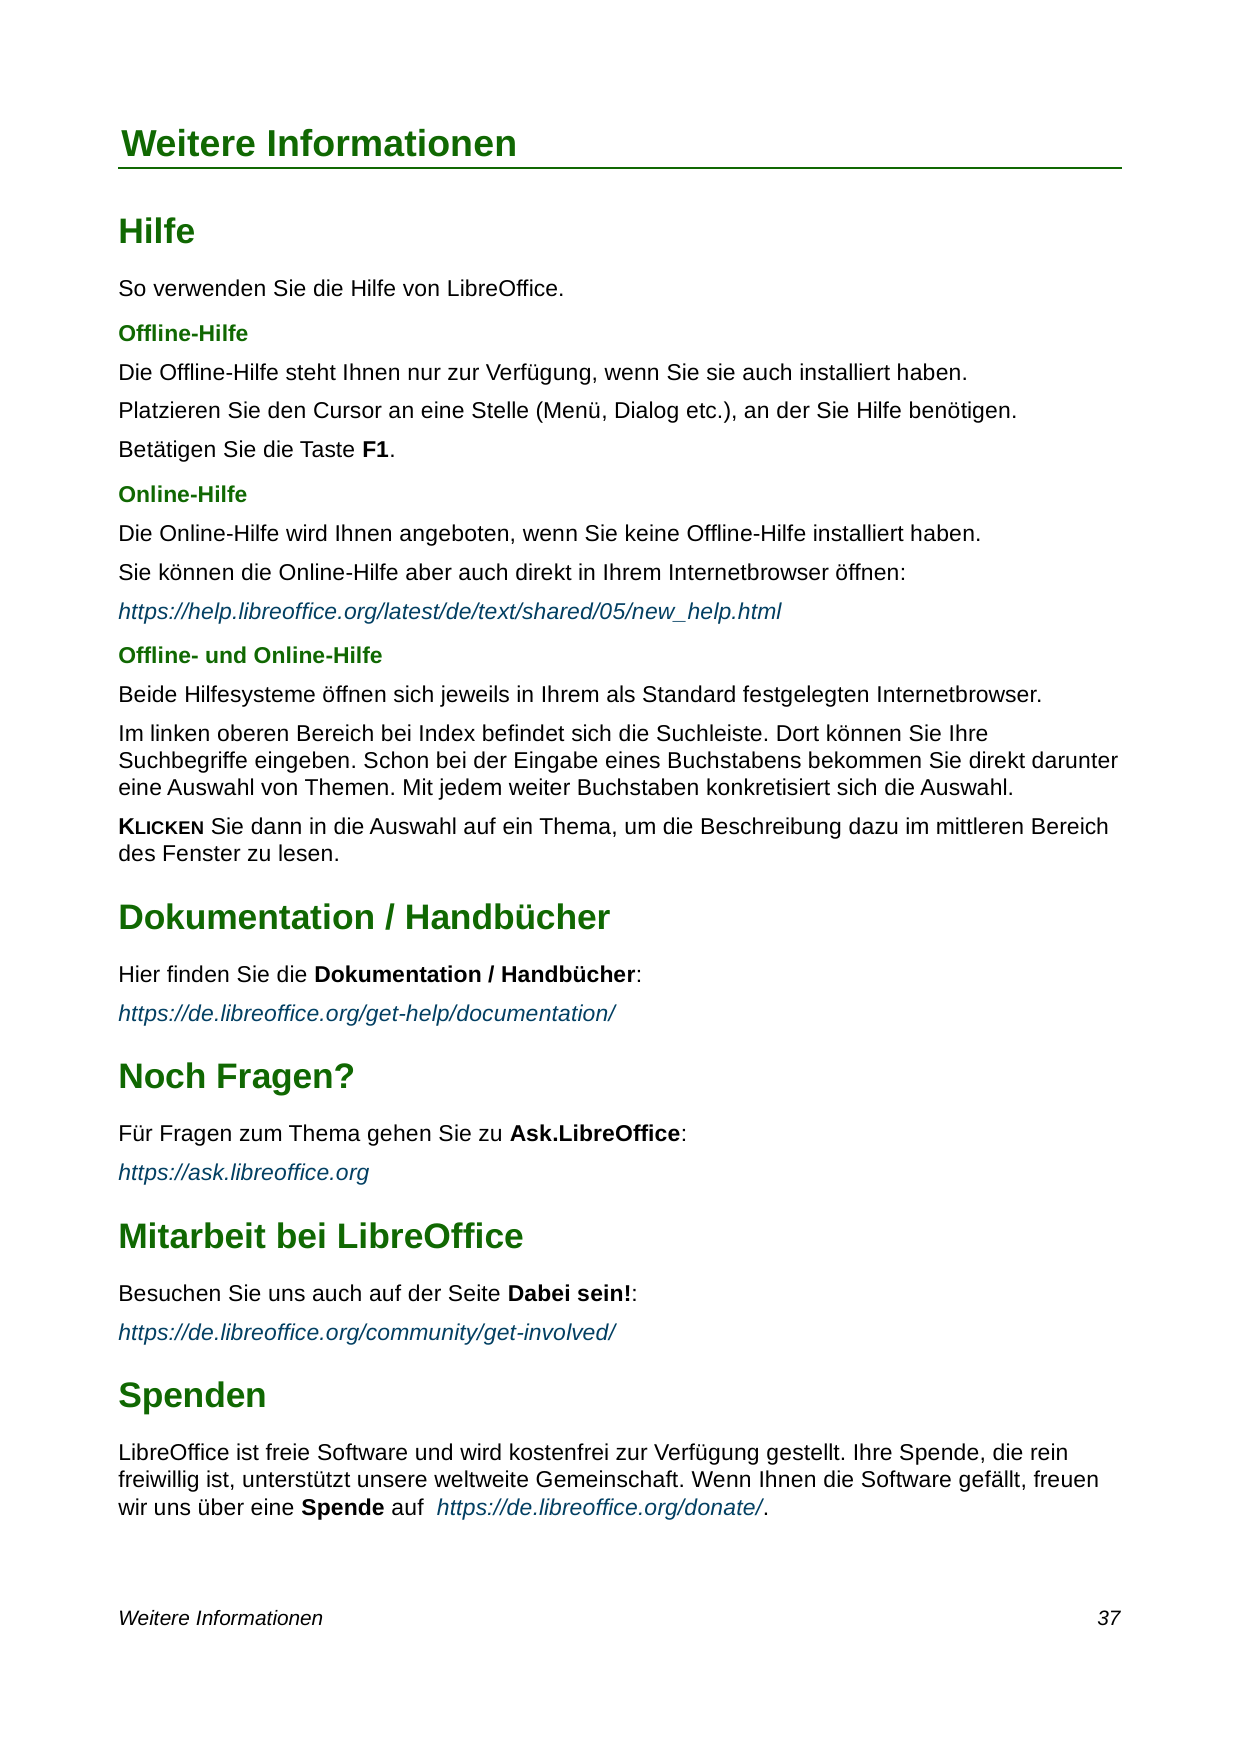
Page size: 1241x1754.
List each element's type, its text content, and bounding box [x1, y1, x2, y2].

subtitle Mitarbeit bei LibreOffice [118, 1215, 1122, 1256]
subtitle Offline- und Online-Hilfe [118, 642, 1122, 669]
text https://ask.libreoffice.org [118, 1159, 1122, 1186]
text Beide Hilfesysteme öffnen sich jeweils in Ihrem als Standard festgelegten Internetbrowser. [118, 681, 1122, 708]
text Sie können die Online-Hilfe aber auch direkt in Ihrem Internetbrowser öffnen: [118, 558, 1122, 585]
text Hier finden Sie die Dokumentation / Handbücher: [118, 960, 1122, 987]
text Die Offline-Hilfe steht Ihnen nur zur Verfügung, wenn Sie sie auch installiert haben. [118, 358, 1122, 385]
text Die Online-Hilfe wird Ihnen angeboten, wenn Sie keine Offline-Hilfe installiert haben. [118, 519, 1122, 546]
text Platzieren Sie den Cursor an eine Stelle (Menü, Dialog etc.), an der Sie Hilfe benötigen. [118, 397, 1122, 424]
subtitle Dokumentation / Handbücher [118, 896, 1122, 937]
subtitle Online-Hilfe [118, 481, 1122, 508]
text Betätigen Sie die Taste F1. [118, 436, 1122, 463]
text LibreOffice ist freie Software und wird kostenfrei zur Verfügung gestellt. Ihre Spende, die rein freiwillig ist, unterstützt unsere weltweite Gemeinschaft. Wenn Ihnen die Software gefällt, freuen wir uns über eine Spende auf https://de.libreoffice.org/donate/. [118, 1439, 1122, 1520]
text Klicken Sie dann in die Auswahl auf ein Thema, um die Beschreibung dazu im mittleren Bereich des Fenster zu lesen. [118, 813, 1122, 867]
text https://de.libreoffice.org/community/get-involved/ [118, 1318, 1122, 1345]
text https://de.libreoffice.org/get-help/documentation/ [118, 999, 1122, 1026]
subtitle Hilfe [118, 210, 1122, 251]
text Besuchen Sie uns auch auf der Seite Dabei sein!: [118, 1279, 1122, 1306]
subtitle Weitere Informationen [118, 118, 1122, 167]
subtitle Noch Fragen? [118, 1056, 1122, 1096]
text So verwenden Sie die Hilfe von LibreOffice. [118, 274, 1122, 301]
text Im linken oberen Bereich bei Index befindet sich die Suchleiste. Dort können Sie Ihre Suchbegriffe eingeben. Schon bei der Eingabe eines Buchstabens bekommen Sie direkt darunter eine Auswahl von Themen. Mit jedem weiter Buchstaben konkretisiert sich die Auswahl. [118, 719, 1122, 801]
subtitle Spenden [118, 1375, 1122, 1415]
subtitle Offline-Hilfe [118, 319, 1122, 346]
text Für Fragen zum Thema gehen Sie zu Ask.LibreOffice: [118, 1120, 1122, 1147]
text https://help.libreoffice.org/latest/de/text/shared/05/new_help.html [118, 597, 1122, 624]
